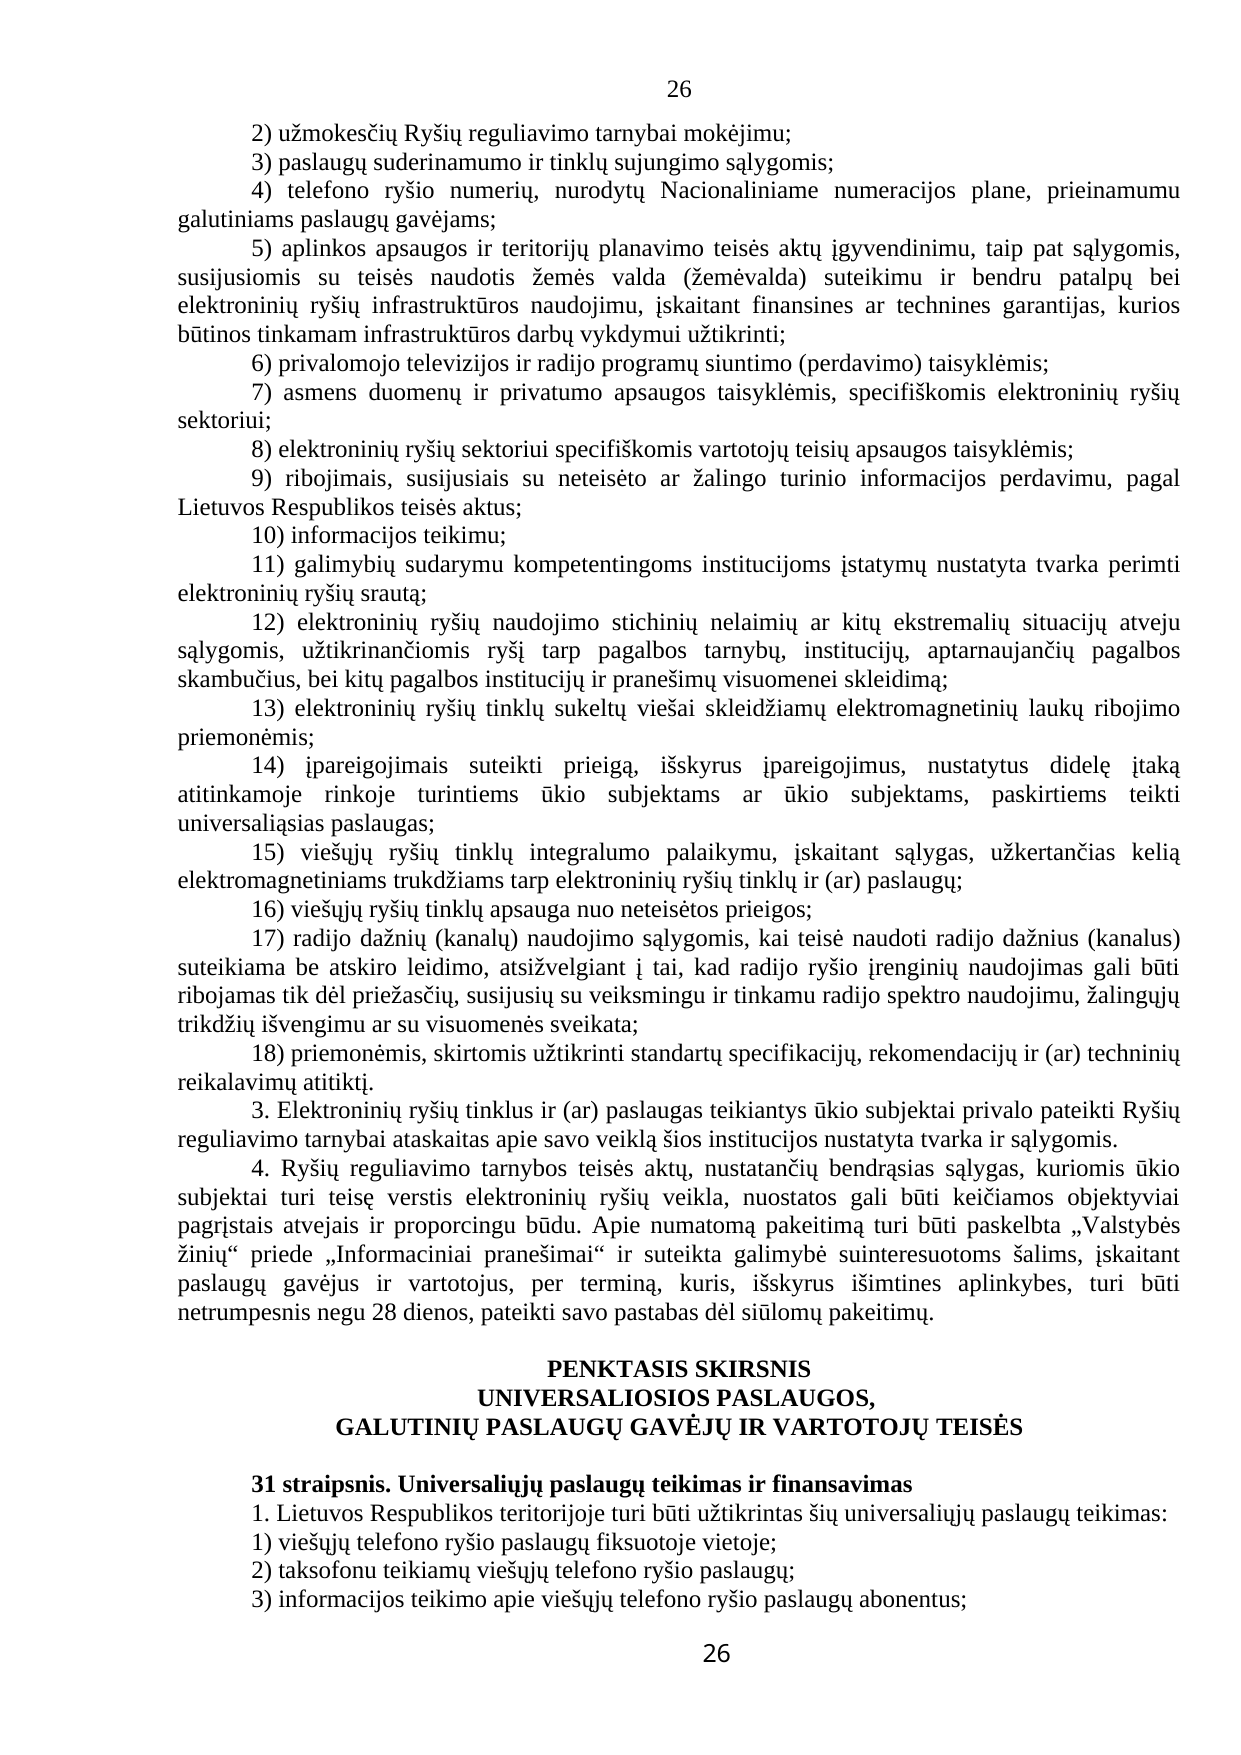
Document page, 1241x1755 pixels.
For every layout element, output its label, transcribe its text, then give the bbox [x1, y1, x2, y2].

text 2) taksofonu teikiamų viešųjų telefono ryšio paslaugų; [177, 1556, 1181, 1584]
text Penktasis skirsnis [177, 1354, 1181, 1383]
text 8) elektroninių ryšių sektoriui specifiškomis vartotojų teisių apsaugos taisyklėmis; [177, 434, 1181, 463]
text 9) ribojimais, susijusiais su neteisėto ar žalingo turinio informacijos perdavimu, pagal Lietuvos Respublikos teisės aktus; [177, 463, 1181, 521]
text 3. Elektroninių ryšių tinklus ir (ar) paslaugas teikiantys ūkio subjektai privalo pateikti Ryšių reguliavimo tarnybai ataskaitas apie savo veiklą šios institucijos nustatyta tvarka ir sąlygomis. [177, 1096, 1181, 1153]
text 14) įpareigojimais suteikti prieigą, išskyrus įpareigojimus, nustatytus didelę įtaką atitinkamoje rinkoje turintiems ūkio subjektams ar ūkio subjektams, paskirtiems teikti universaliąsias paslaugas; [177, 751, 1181, 837]
text 3) paslaugų suderinamumo ir tinklų sujungimo sąlygomis; [177, 147, 1181, 176]
text 7) asmens duomenų ir privatumo apsaugos taisyklėmis, specifiškomis elektroninių ryšių sektoriui; [177, 377, 1181, 434]
text 18) priemonėmis, skirtomis užtikrinti standartų specifikacijų, rekomendacijų ir (ar) techninių reikalavimų atitiktį. [177, 1038, 1181, 1096]
text 1) viešųjų telefono ryšio paslaugų fiksuotoje vietoje; [177, 1527, 1181, 1556]
text 15) viešųjų ryšių tinklų integralumo palaikymu, įskaitant sąlygas, užkertančias kelią elektromagnetiniams trukdžiams tarp elektroninių ryšių tinklų ir (ar) paslaugų; [177, 837, 1181, 894]
text 4. Ryšių reguliavimo tarnybos teisės aktų, nustatančių bendrąsias sąlygas, kuriomis ūkio subjektai turi teisę verstis elektroninių ryšių veikla, nuostatos gali būti keičiamos objektyviai pagrįstais atvejais ir proporcingu būdu. Apie numatomą pakeitimą turi būti paskelbta „Valstybės žinių“ priede „Informaciniai pranešimai“ ir suteikta galimybė suinteresuotoms šalims, įskaitant paslaugų gavėjus ir vartotojus, per terminą, kuris, išskyrus išimtines aplinkybes, turi būti netrumpesnis negu 28 dienos, pateikti savo pastabas dėl siūlomų pakeitimų. [177, 1153, 1181, 1326]
text UNIVERSALIOSIOS PASLAUGOS, [177, 1383, 1181, 1412]
text 4) telefono ryšio numerių, nurodytų Nacionaliniame numeracijos plane, prieinamumu galutiniams paslaugų gavėjams; [177, 176, 1181, 233]
text 2) užmokesčių Ryšių reguliavimo tarnybai mokėjimu; [177, 118, 1181, 147]
text 31 straipsnis. Universaliųjų paslaugų teikimas ir finansavimas [177, 1469, 1181, 1498]
text GALUTINIŲ PASLAUGŲ GAVĖJŲ IR VARTOTOJŲ TEISĖS [177, 1412, 1181, 1441]
text 3) informacijos teikimo apie viešųjų telefono ryšio paslaugų abonentus; [177, 1584, 1181, 1613]
text 12) elektroninių ryšių naudojimo stichinių nelaimių ar kitų ekstremalių situacijų atveju sąlygomis, užtikrinančiomis ryšį tarp pagalbos tarnybų, institucijų, aptarnaujančių pagalbos skambučius, bei kitų pagalbos institucijų ir pranešimų visuomenei skleidimą; [177, 607, 1181, 693]
text 1. Lietuvos Respublikos teritorijoje turi būti užtikrintas šių universaliųjų paslaugų teikimas: [177, 1498, 1181, 1527]
text 10) informacijos teikimu; [177, 521, 1181, 549]
text 6) privalomojo televizijos ir radijo programų siuntimo (perdavimo) taisyklėmis; [177, 348, 1181, 377]
text 5) aplinkos apsaugos ir teritorijų planavimo teisės aktų įgyvendinimu, taip pat sąlygomis, susijusiomis su teisės naudotis žemės valda (žemėvalda) suteikimu ir bendru patalpų bei elektroninių ryšių infrastruktūros naudojimu, įskaitant finansines ar technines garantijas, kurios būtinos tinkamam infrastruktūros darbų vykdymui užtikrinti; [177, 233, 1181, 348]
text 16) viešųjų ryšių tinklų apsauga nuo neteisėtos prieigos; [177, 894, 1181, 923]
text 11) galimybių sudarymu kompetentingoms institucijoms įstatymų nustatyta tvarka perimti elektroninių ryšių srautą; [177, 549, 1181, 607]
text 17) radijo dažnių (kanalų) naudojimo sąlygomis, kai teisė naudoti radijo dažnius (kanalus) suteikiama be atskiro leidimo, atsižvelgiant į tai, kad radijo ryšio įrenginių naudojimas gali būti ribojamas tik dėl priežasčių, susijusių su veiksmingu ir tinkamu radijo spektro naudojimu, žalingųjų trikdžių išvengimu ar su visuomenės sveikata; [177, 923, 1181, 1038]
text 13) elektroninių ryšių tinklų sukeltų viešai skleidžiamų elektromagnetinių laukų ribojimo priemonėmis; [177, 693, 1181, 751]
